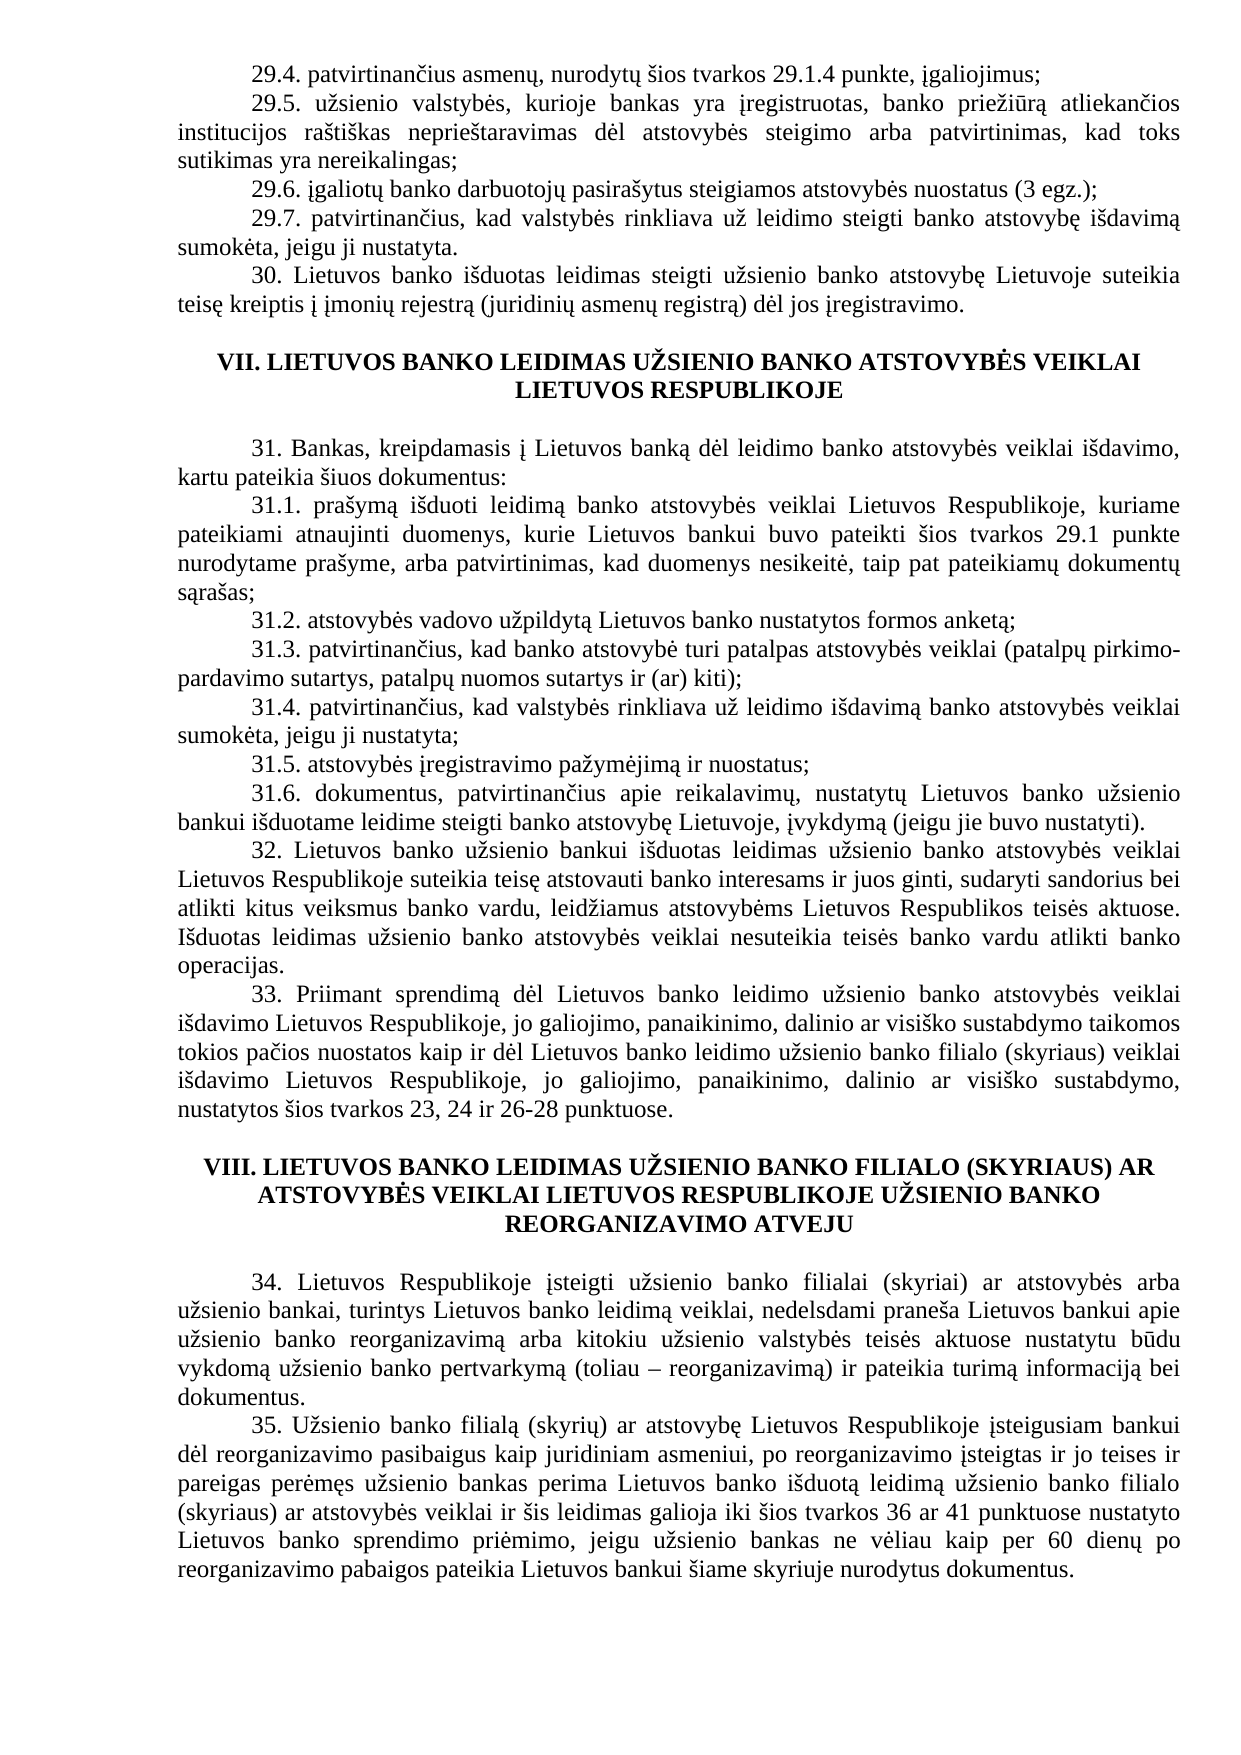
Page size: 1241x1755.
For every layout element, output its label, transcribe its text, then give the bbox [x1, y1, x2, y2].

text VIII. LIETUVOS BANKO LEIDIMAS UŽSIENIO BANKO FILIALO (SKYRIAUS) AR ATSTOVYBĖS VEIKLAI LIETUVOS RESPUBLIKOJE UŽSIENIO BANKO REORGANIZAVIMO ATVEJU [177, 1152, 1181, 1238]
text 31.1. prašymą išduoti leidimą banko atstovybės veiklai Lietuvos Respublikoje, kuriame pateikiami atnaujinti duomenys, kurie Lietuvos bankui buvo pateikti šios tvarkos 29.1 punkte nurodytame prašyme, arba patvirtinimas, kad duomenys nesikeitė, taip pat pateikiamų dokumentų sąrašas; [177, 490, 1181, 605]
text 29.6. įgaliotų banko darbuotojų pasirašytus steigiamos atstovybės nuostatus (3 egz.); [177, 174, 1181, 203]
text 31. Bankas, kreipdamasis į Lietuvos banką dėl leidimo banko atstovybės veiklai išdavimo, kartu pateikia šiuos dokumentus: [177, 433, 1181, 490]
text 29.4. patvirtinančius asmenų, nurodytų šios tvarkos 29.1.4 punkte, įgaliojimus; [177, 59, 1181, 88]
text 33. Priimant sprendimą dėl Lietuvos banko leidimo užsienio banko atstovybės veiklai išdavimo Lietuvos Respublikoje, jo galiojimo, panaikinimo, dalinio ar visiško sustabdymo taikomos tokios pačios nuostatos kaip ir dėl Lietuvos banko leidimo užsienio banko filialo (skyriaus) veiklai išdavimo Lietuvos Respublikoje, jo galiojimo, panaikinimo, dalinio ar visiško sustabdymo, nustatytos šios tvarkos 23, 24 ir 26-28 punktuose. [177, 979, 1181, 1123]
text 35. Užsienio banko filialą (skyrių) ar atstovybę Lietuvos Respublikoje įsteigusiam bankui dėl reorganizavimo pasibaigus kaip juridiniam asmeniui, po reorganizavimo įsteigtas ir jo teises ir pareigas perėmęs užsienio bankas perima Lietuvos banko išduotą leidimą užsienio banko filialo (skyriaus) ar atstovybės veiklai ir šis leidimas galioja iki šios tvarkos 36 ar 41 punktuose nustatyto Lietuvos banko sprendimo priėmimo, jeigu užsienio bankas ne vėliau kaip per 60 dienų po reorganizavimo pabaigos pateikia Lietuvos bankui šiame skyriuje nurodytus dokumentus. [177, 1410, 1181, 1583]
text 31.5. atstovybės įregistravimo pažymėjimą ir nuostatus; [177, 749, 1181, 778]
text 34. Lietuvos Respublikoje įsteigti užsienio banko filialai (skyriai) ar atstovybės arba užsienio bankai, turintys Lietuvos banko leidimą veiklai, nedelsdami praneša Lietuvos bankui apie užsienio banko reorganizavimą arba kitokiu užsienio valstybės teisės aktuose nustatytu būdu vykdomą užsienio banko pertvarkymą (toliau – reorganizavimą) ir pateikia turimą informaciją bei dokumentus. [177, 1267, 1181, 1410]
text 31.6. dokumentus, patvirtinančius apie reikalavimų, nustatytų Lietuvos banko užsienio bankui išduotame leidime steigti banko atstovybę Lietuvoje, įvykdymą (jeigu jie buvo nustatyti). [177, 778, 1181, 835]
text 31.3. patvirtinančius, kad banko atstovybė turi patalpas atstovybės veiklai (patalpų pirkimo-pardavimo sutartys, patalpų nuomos sutartys ir (ar) kiti); [177, 634, 1181, 692]
text 29.5. užsienio valstybės, kurioje bankas yra įregistruotas, banko priežiūrą atliekančios institucijos raštiškas neprieštaravimas dėl atstovybės steigimo arba patvirtinimas, kad toks sutikimas yra nereikalingas; [177, 88, 1181, 174]
text 31.2. atstovybės vadovo užpildytą Lietuvos banko nustatytos formos anketą; [177, 605, 1181, 634]
text 32. Lietuvos banko užsienio bankui išduotas leidimas užsienio banko atstovybės veiklai Lietuvos Respublikoje suteikia teisę atstovauti banko interesams ir juos ginti, sudaryti sandorius bei atlikti kitus veiksmus banko vardu, leidžiamus atstovybėms Lietuvos Respublikos teisės aktuose. Išduotas leidimas užsienio banko atstovybės veiklai nesuteikia teisės banko vardu atlikti banko operacijas. [177, 835, 1181, 979]
text VII. LIETUVOS BANKO LEIDIMAS UŽSIENIO BANKO ATSTOVYBĖS VEIKLAI LIETUVOS RESPUBLIKOJE [177, 347, 1181, 404]
text 30. Lietuvos banko išduotas leidimas steigti užsienio banko atstovybę Lietuvoje suteikia teisę kreiptis į įmonių rejestrą (juridinių asmenų registrą) dėl jos įregistravimo. [177, 260, 1181, 318]
text 29.7. patvirtinančius, kad valstybės rinkliava už leidimo steigti banko atstovybę išdavimą sumokėta, jeigu ji nustatyta. [177, 203, 1181, 260]
text 31.4. patvirtinančius, kad valstybės rinkliava už leidimo išdavimą banko atstovybės veiklai sumokėta, jeigu ji nustatyta; [177, 692, 1181, 749]
